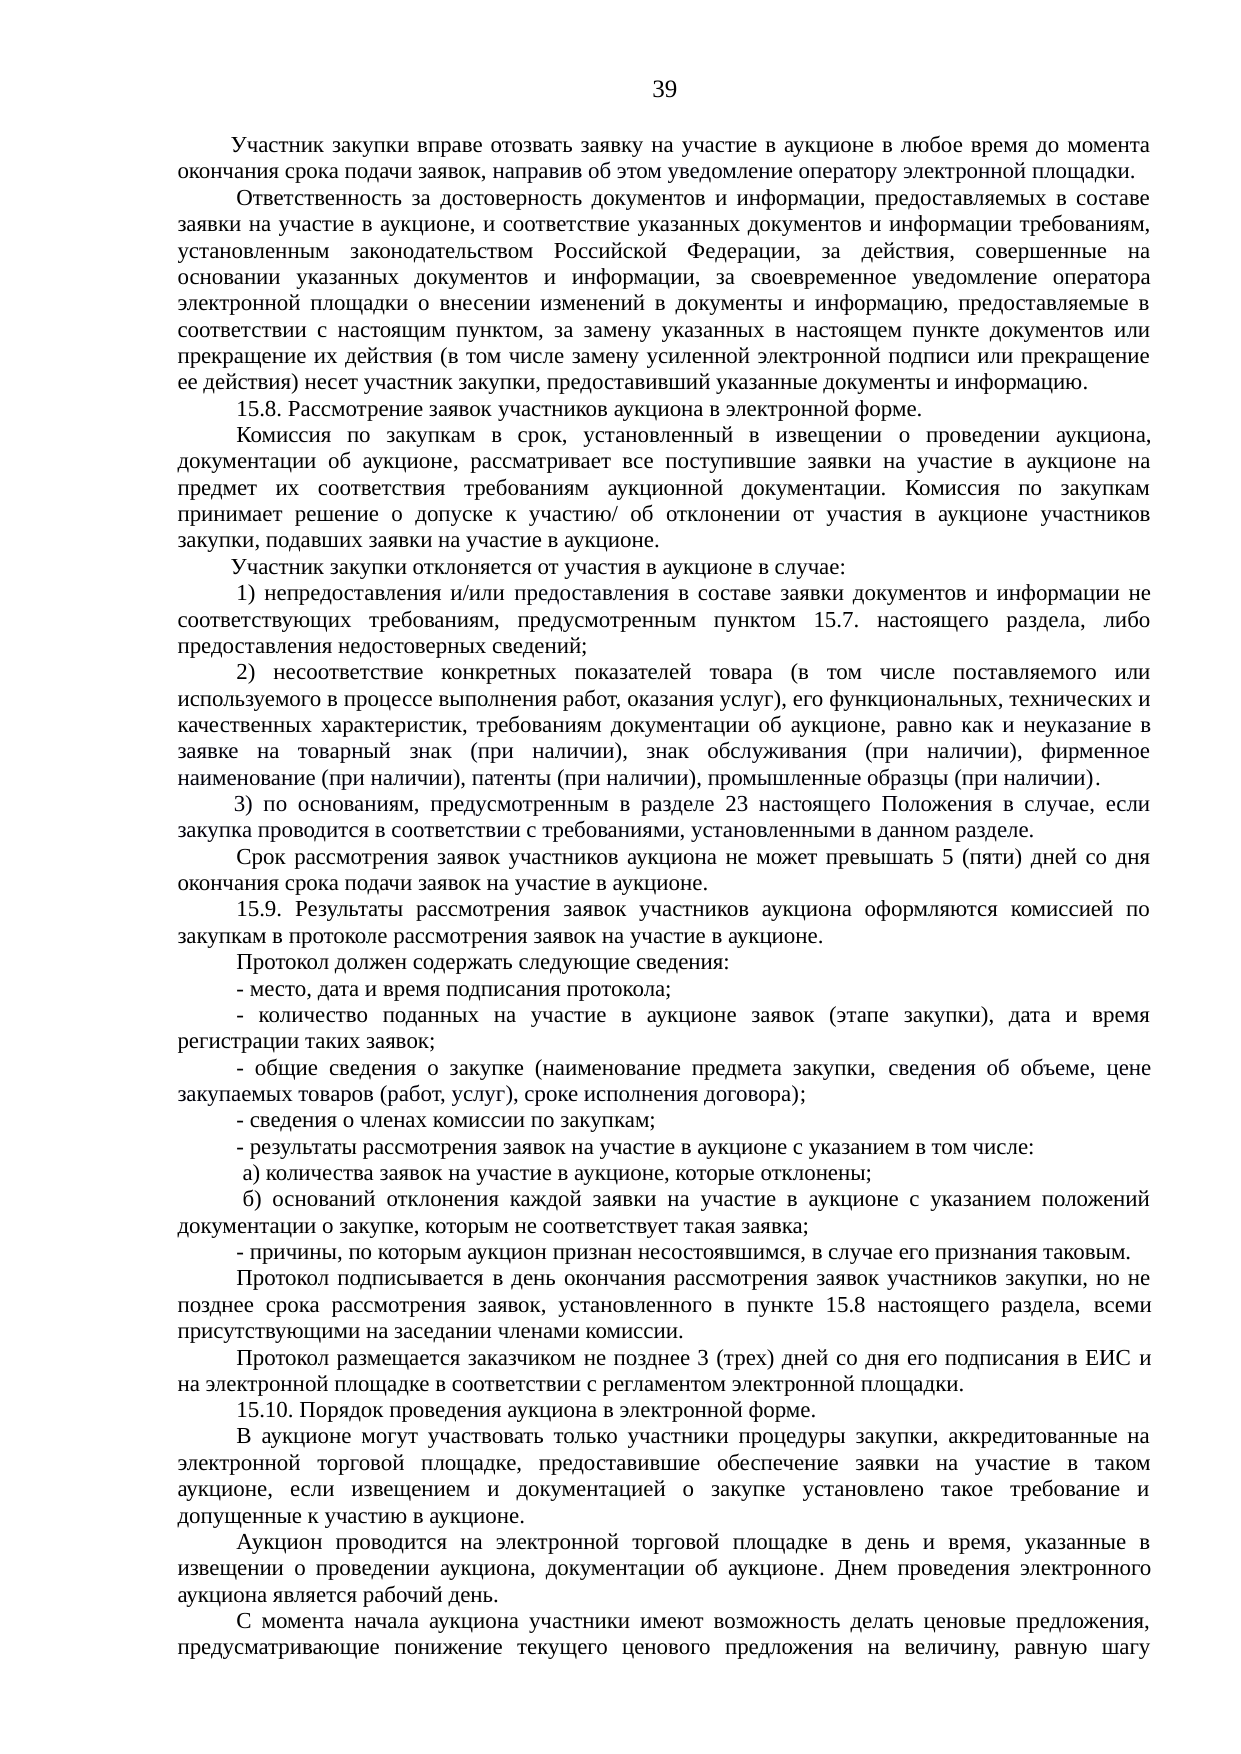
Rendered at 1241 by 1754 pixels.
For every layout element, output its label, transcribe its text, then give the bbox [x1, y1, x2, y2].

text Участник закупки вправе отозвать заявку на участие в аукционе в любое время до момента окончания срока подачи заявок, направив об этом уведомление оператору электронной площадки. [177, 131, 1152, 184]
text - сведения о членах комиссии по закупкам; [177, 1106, 1152, 1133]
text Протокол размещается заказчиком не позднее 3 (трех) дней со дня его подписания в ЕИС и на электронной площадке в соответствии с регламентом электронной площадки. [177, 1343, 1152, 1396]
text 15.10. Порядок проведения аукциона в электронной форме. [177, 1396, 1152, 1423]
text - результаты рассмотрения заявок на участие в аукционе с указанием в том числе: [177, 1133, 1152, 1159]
text 3) по основаниям, предусмотренным в разделе 23 настоящего Положения в случае, если закупка проводится в соответствии с требованиями, установленными в данном разделе. [177, 790, 1152, 843]
text - общие сведения о закупке (наименование предмета закупки, сведения об объеме, цене закупаемых товаров (работ, услуг), сроке исполнения договора); [177, 1054, 1152, 1106]
text Аукцион проводится на электронной торговой площадке в день и время, указанные в извещении о проведении аукциона, документации об аукционе. Днем проведения электронного аукциона является рабочий день. [177, 1528, 1152, 1607]
text а) количества заявок на участие в аукционе, которые отклонены; [177, 1159, 1152, 1185]
text С момента начала аукциона участники имеют возможность делать ценовые предложения, предусматривающие понижение текущего ценового предложения на величину, равную шагу [177, 1607, 1152, 1660]
text б) оснований отклонения каждой заявки на участие в аукционе с указанием положений документации о закупке, которым не соответствует такая заявка; [177, 1185, 1152, 1238]
text - место, дата и время подписания протокола; [177, 974, 1152, 1001]
text 15.8. Рассмотрение заявок участников аукциона в электронной форме. [177, 395, 1152, 421]
text Комиссия по закупкам в срок, установленный в извещении о проведении аукциона, документации об аукционе, рассматривает все поступившие заявки на участие в аукционе на предмет их соответствия требованиям аукционной документации. Комиссия по закупкам принимает решение о допуске к участию/ об отклонении от участия в аукционе участников закупки, подавших заявки на участие в аукционе. [177, 421, 1152, 553]
text 2) несоответствие конкретных показателей товара (в том числе поставляемого или используемого в процессе выполнения работ, оказания услуг), его функциональных, технических и качественных характеристик, требованиям документации об аукционе, равно как и неуказание в заявке на товарный знак (при наличии), знак обслуживания (при наличии), фирменное наименование (при наличии), патенты (при наличии), промышленные образцы (при наличии). [177, 658, 1152, 790]
text В аукционе могут участвовать только участники процедуры закупки, аккредитованные на электронной торговой площадке, предоставившие обеспечение заявки на участие в таком аукционе, если извещением и документацией о закупке установлено такое требование и допущенные к участию в аукционе. [177, 1423, 1152, 1528]
text - количество поданных на участие в аукционе заявок (этапе закупки), дата и время регистрации таких заявок; [177, 1001, 1152, 1054]
text Ответственность за достоверность документов и информации, предоставляемых в составе заявки на участие в аукционе, и соответствие указанных документов и информации требованиям, установленным законодательством Российской Федерации, за действия, совершенные на основании указанных документов и информации, за своевременное уведомление оператора электронной площадки о внесении изменений в документы и информацию, предоставляемые в соответствии с настоящим пунктом, за замену указанных в настоящем пункте документов или прекращение их действия (в том числе замену усиленной электронной подписи или прекращение ее действия) несет участник закупки, предоставивший указанные документы и информацию. [177, 184, 1152, 395]
text Срок рассмотрения заявок участников аукциона не может превышать 5 (пяти) дней со дня окончания срока подачи заявок на участие в аукционе. [177, 843, 1152, 896]
text Участник закупки отклоняется от участия в аукционе в случае: [177, 553, 1152, 579]
text 15.9. Результаты рассмотрения заявок участников аукциона оформляются комиссией по закупкам в протоколе рассмотрения заявок на участие в аукционе. [177, 896, 1152, 948]
text - причины, по которым аукцион признан несостоявшимся, в случае его признания таковым. [177, 1238, 1152, 1264]
text Протокол подписывается в день окончания рассмотрения заявок участников закупки, но не позднее срока рассмотрения заявок, установленного в пункте 15.8 настоящего раздела, всеми присутствующими на заседании членами комиссии. [177, 1264, 1152, 1343]
text Протокол должен содержать следующие сведения: [177, 948, 1152, 974]
text 1) непредоставления и/или предоставления в составе заявки документов и информации не соответствующих требованиям, предусмотренным пунктом 15.7. настоящего раздела, либо предоставления недостоверных сведений; [177, 579, 1152, 658]
